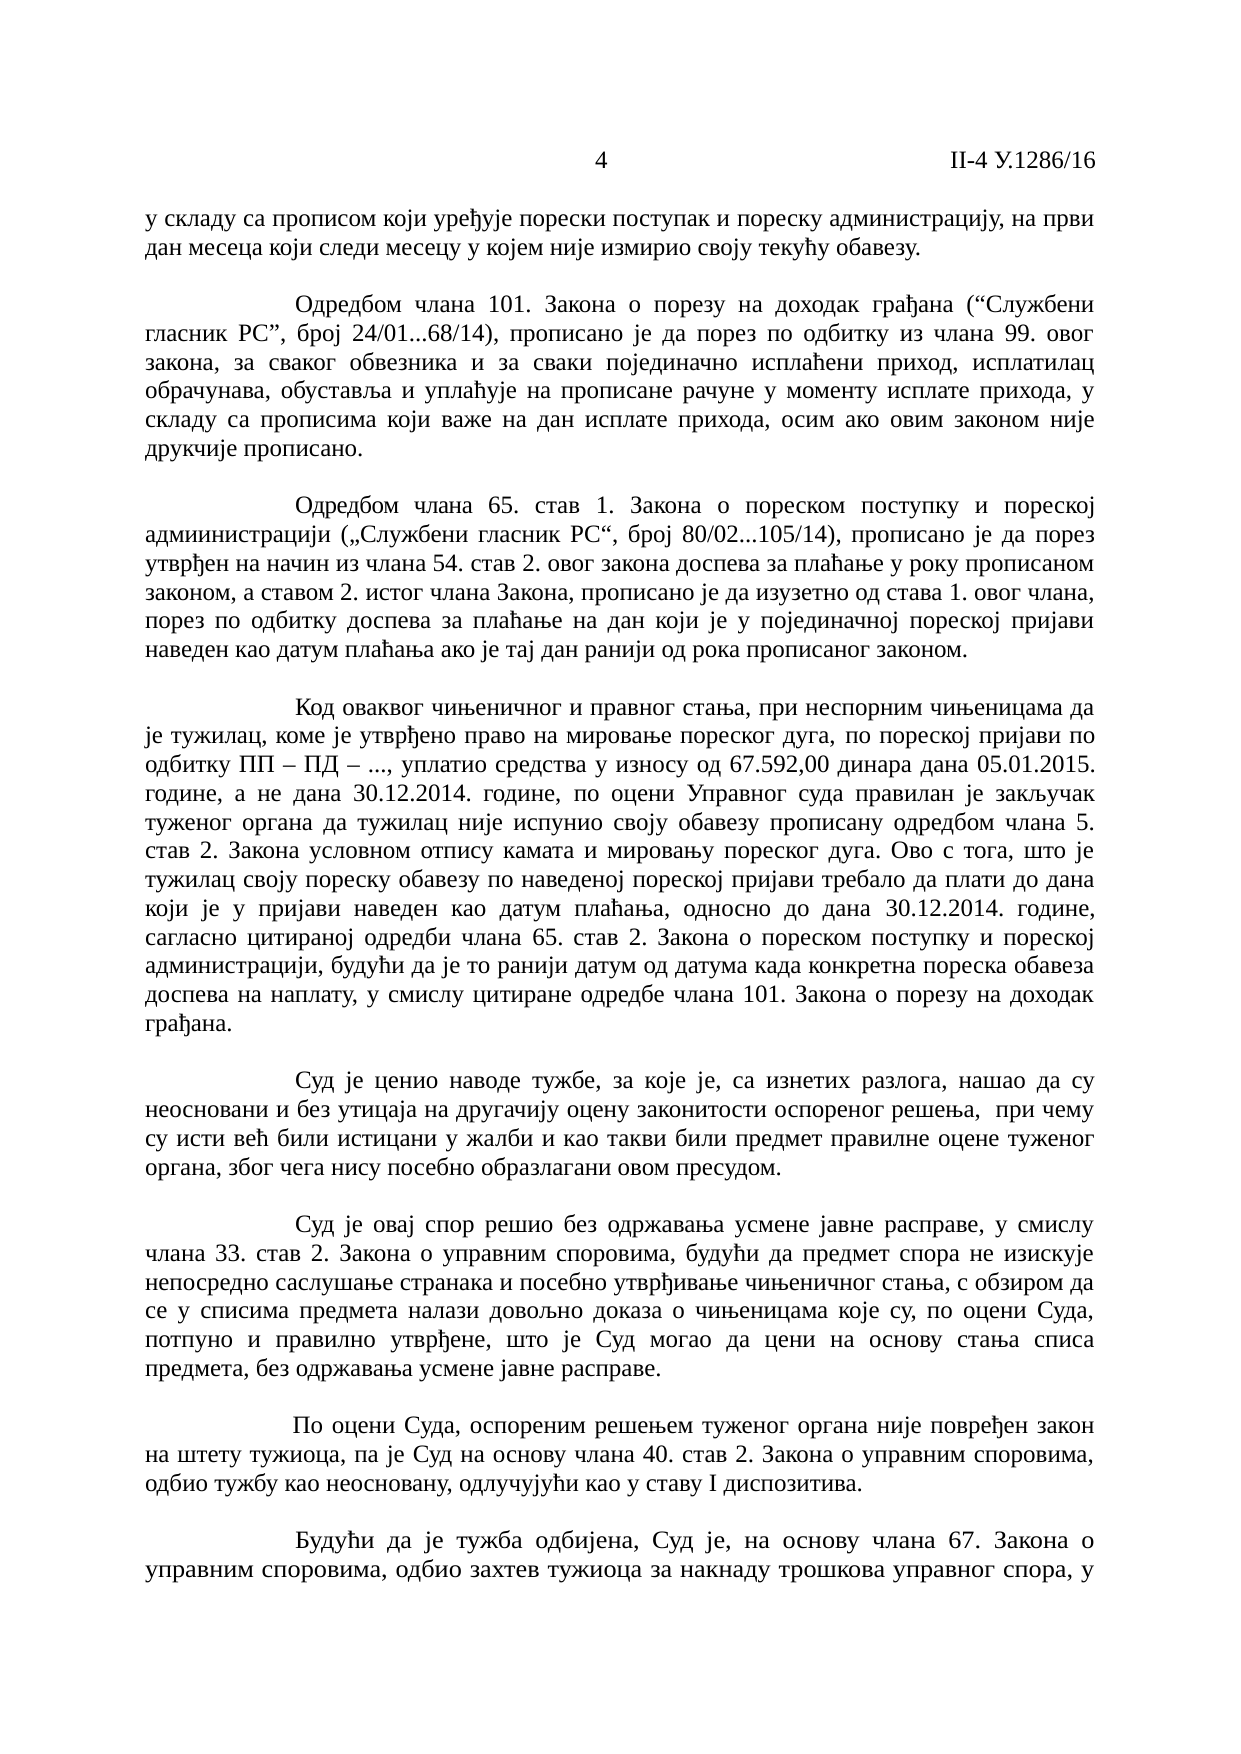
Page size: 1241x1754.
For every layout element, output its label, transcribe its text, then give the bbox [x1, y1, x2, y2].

text Одредбом члана 65. став 1. Закона о пореском поступку и пореској адмиинистрацији („Службени гласник РС“, број 80/02...105/14), прописано је да порез утврђен на начин из члана 54. став 2. овог закона доспева за плаћање у року прописаном законом, а ставом 2. истог члана Закона, прописано је да изузетно од става 1. овог члана, порез по одбитку доспева за плаћање на дан који је у појединачној пореској пријави наведен као датум плаћања ако је тај дан ранији од рока прописаног законом. [145, 490, 1096, 663]
text Суд је овај спор решио без одржавања усмене јавне расправе, у смислу члана 33. став 2. Закона о управним споровима, будући да предмет спора не изискује непосредно саслушање странака и посебно утврђивање чињеничног стања, с обзиром да се у списима предмета налази довољно доказа о чињеницама које су, по оцени Суда, потпуно и правилно утврђене, што је Суд могао да цени на основу стања списа предмета, без одржавања усмене јавне расправе. [145, 1209, 1096, 1382]
text Одредбом члана 101. Закона о порезу на доходак грађана (“Службени гласник РС”, број 24/01...68/14), прописано је да порез по одбитку из члана 99. овог закона, за сваког обвезника и за сваки појединачно исплаћени приход, исплатилац обрачунава, обуставља и уплаћује на прописане рачуне у моменту исплате прихода, у складу са прописима који важе на дан исплате прихода, осим ако овим законом није друкчије прописано. [145, 289, 1096, 462]
text Код оваквог чињеничног и правног стања, при неспорним чињеницама да је тужилац, коме је утврђено право на мировање пореског дуга, по пореској пријави по одбитку ПП – ПД – ..., уплатио средства у износу од 67.592,00 динара дана 05.01.2015. године, а не дана 30.12.2014. године, по оцени Управног суда правилан је закључак туженог органа да тужилац није испунио своју обавезу прописану одредбом члана 5. став 2. Закона условном отпису камата и мировању пореског дуга. Ово с тога, што је тужилац своју пореску обавезу по наведеној пореској пријави требало да плати до дана који је у пријави наведен као датум плаћања, односно до дана 30.12.2014. године, сагласно цитираној одредби члана 65. став 2. Закона о пореском поступку и пореској администрацији, будући да је то ранији датум од датума када конкретна пореска обавеза доспева на наплату, у смислу цитиране одредбе члана 101. Закона о порезу на доходак грађана. [145, 692, 1096, 1037]
text Будући да је тужба одбијена, Суд је, на основу члана 67. Закона о управним споровима, одбио захтев тужиоца за накнаду трошкова управног спора, у [145, 1525, 1096, 1583]
text По оцени Суда, оспореним решењем туженог органа није повређен закон на штету тужиоца, па је Суд на основу члана 40. став 2. Закона о управним споровима, одбио тужбу као неосновану, одлучујући као у ставу I диспозитива. [145, 1410, 1096, 1497]
text Суд је ценио наводе тужбе, за које је, са изнетих разлога, нашао да су неосновани и без утицаја на другачију оцену законитости оспореног решења, при чему су исти већ били истицани у жалби и као такви били предмет правилне оцене туженог органа, због чега нису посебно образлагани овом пресудом. [145, 1065, 1096, 1180]
text у складу са прописом који уређује порески поступак и пореску администрацију, на први дан месеца који следи месецу у којем није измирио своју текућу обавезу. [145, 203, 1096, 260]
